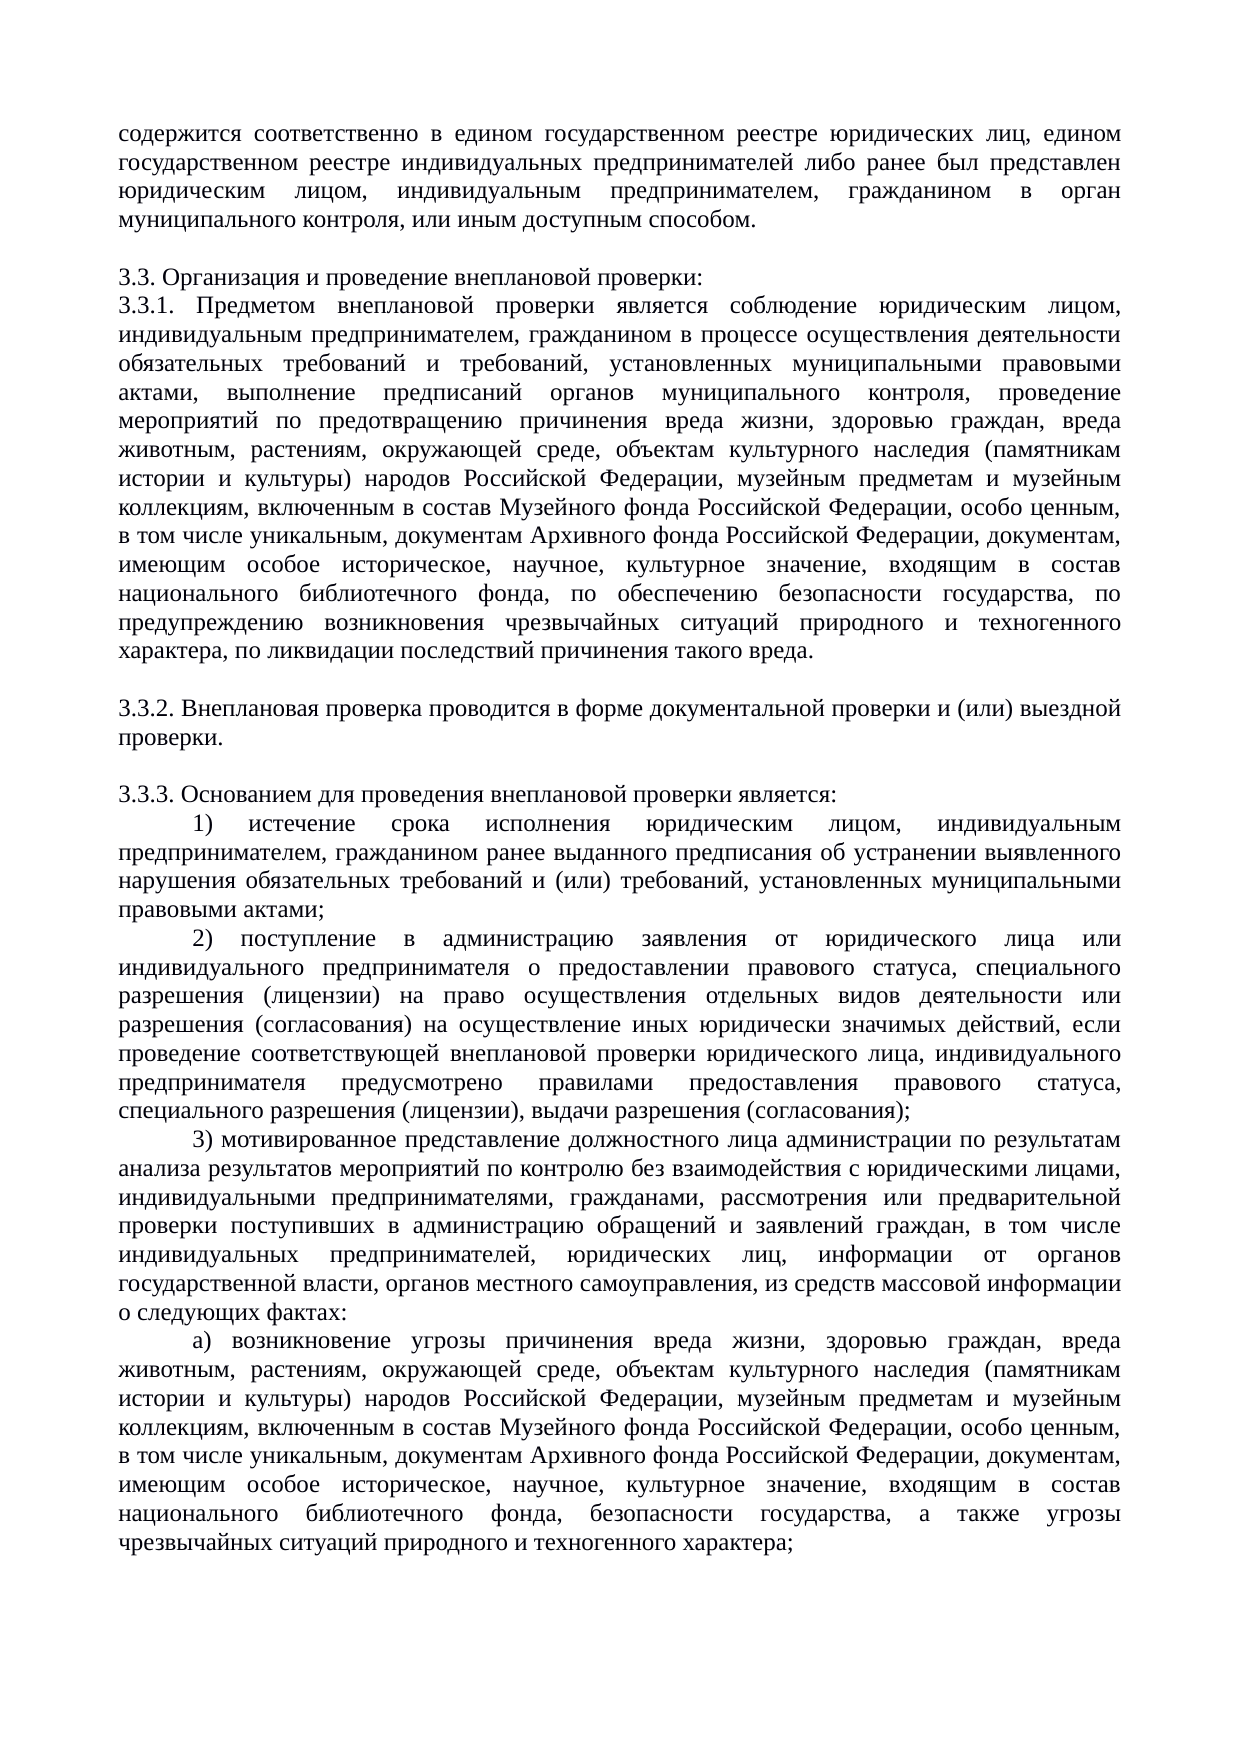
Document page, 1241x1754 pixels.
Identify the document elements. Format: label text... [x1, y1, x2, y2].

text 3) мотивированное представление должностного лица администрации по результатам анализа результатов мероприятий по контролю без взаимодействия с юридическими лицами, индивидуальными предпринимателями, гражданами, рассмотрения или предварительной проверки поступивших в администрацию обращений и заявлений граждан, в том числе индивидуальных предпринимателей, юридических лиц, информации от органов государственной власти, органов местного самоуправления, из средств массовой информации о следующих фактах: [118, 1124, 1122, 1326]
text 3.3. Организация и проведение внеплановой проверки: [118, 262, 1122, 291]
text содержится соответственно в едином государственном реестре юридических лиц, едином государственном реестре индивидуальных предпринимателей либо ранее был представлен юридическим лицом, индивидуальным предпринимателем, гражданином в орган муниципального контроля, или иным доступным способом. [118, 118, 1122, 233]
text а) возникновение угрозы причинения вреда жизни, здоровью граждан, вреда животным, растениям, окружающей среде, объектам культурного наследия (памятникам истории и культуры) народов Российской Федерации, музейным предметам и музейным коллекциям, включенным в состав Музейного фонда Российской Федерации, особо ценным, в том числе уникальным, документам Архивного фонда Российской Федерации, документам, имеющим особое историческое, научное, культурное значение, входящим в состав национального библиотечного фонда, безопасности государства, а также угрозы чрезвычайных ситуаций природного и техногенного характера; [118, 1326, 1122, 1556]
text 3.3.1. Предметом внеплановой проверки является соблюдение юридическим лицом, индивидуальным предпринимателем, гражданином в процессе осуществления деятельности обязательных требований и требований, установленных муниципальными правовыми актами, выполнение предписаний органов муниципального контроля, проведение мероприятий по предотвращению причинения вреда жизни, здоровью граждан, вреда животным, растениям, окружающей среде, объектам культурного наследия (памятникам истории и культуры) народов Российской Федерации, музейным предметам и музейным коллекциям, включенным в состав Музейного фонда Российской Федерации, особо ценным, в том числе уникальным, документам Архивного фонда Российской Федерации, документам, имеющим особое историческое, научное, культурное значение, входящим в состав национального библиотечного фонда, по обеспечению безопасности государства, по предупреждению возникновения чрезвычайных ситуаций природного и техногенного характера, по ликвидации последствий причинения такого вреда. [118, 291, 1122, 664]
text 3.3.2. Внеплановая проверка проводится в форме документальной проверки и (или) выездной проверки. [118, 693, 1122, 751]
text 3.3.3. Основанием для проведения внеплановой проверки является: [118, 779, 1122, 808]
text 2) поступление в администрацию заявления от юридического лица или индивидуального предпринимателя о предоставлении правового статуса, специального разрешения (лицензии) на право осуществления отдельных видов деятельности или разрешения (согласования) на осуществление иных юридически значимых действий, если проведение соответствующей внеплановой проверки юридического лица, индивидуального предпринимателя предусмотрено правилами предоставления правового статуса, специального разрешения (лицензии), выдачи разрешения (согласования); [118, 923, 1122, 1124]
text 1) истечение срока исполнения юридическим лицом, индивидуальным предпринимателем, гражданином ранее выданного предписания об устранении выявленного нарушения обязательных требований и (или) требований, установленных муниципальными правовыми актами; [118, 808, 1122, 923]
